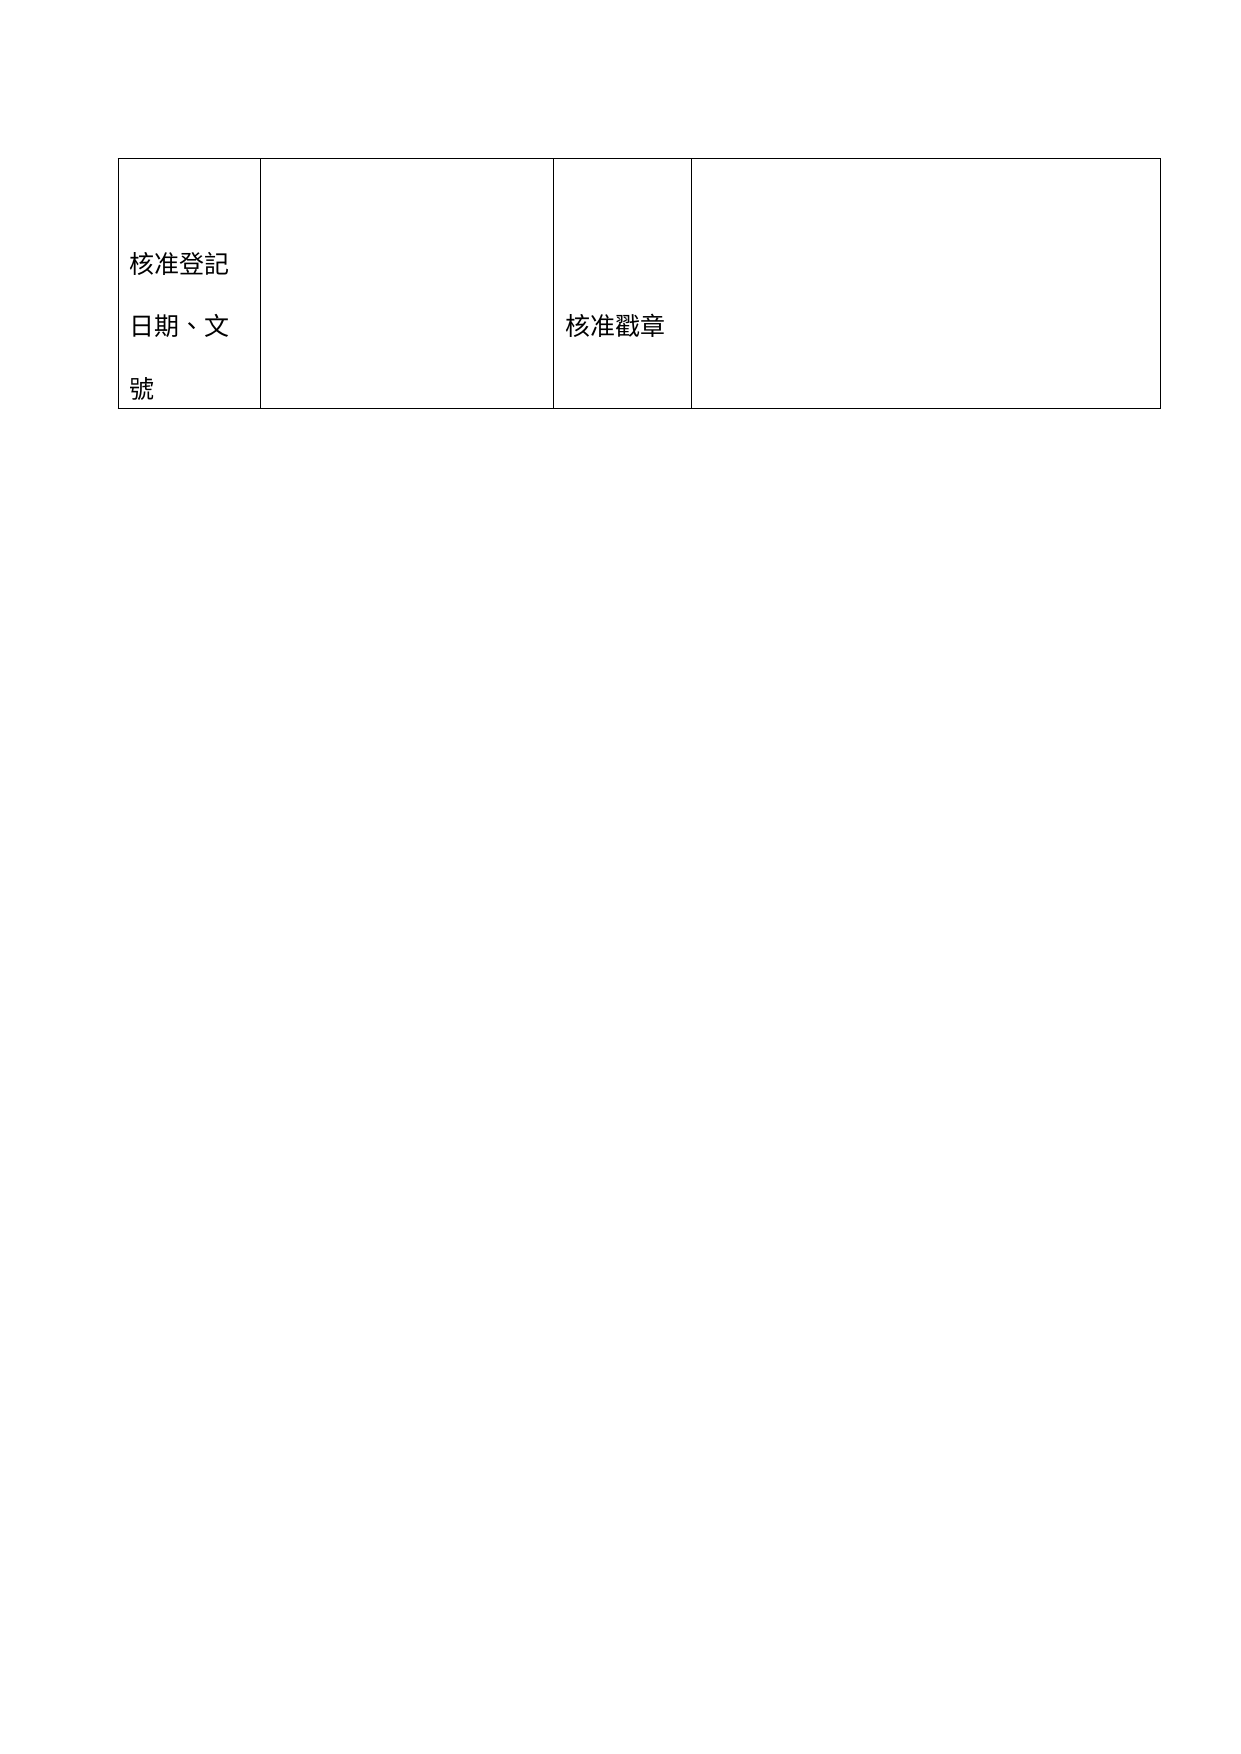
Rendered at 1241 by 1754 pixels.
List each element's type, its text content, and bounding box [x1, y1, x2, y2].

table_cell [692, 159, 1160, 408]
table_cell 核准戳章 [554, 159, 691, 408]
table_cell [261, 159, 553, 408]
table_cell 核准登記日期、文號 [119, 159, 260, 408]
